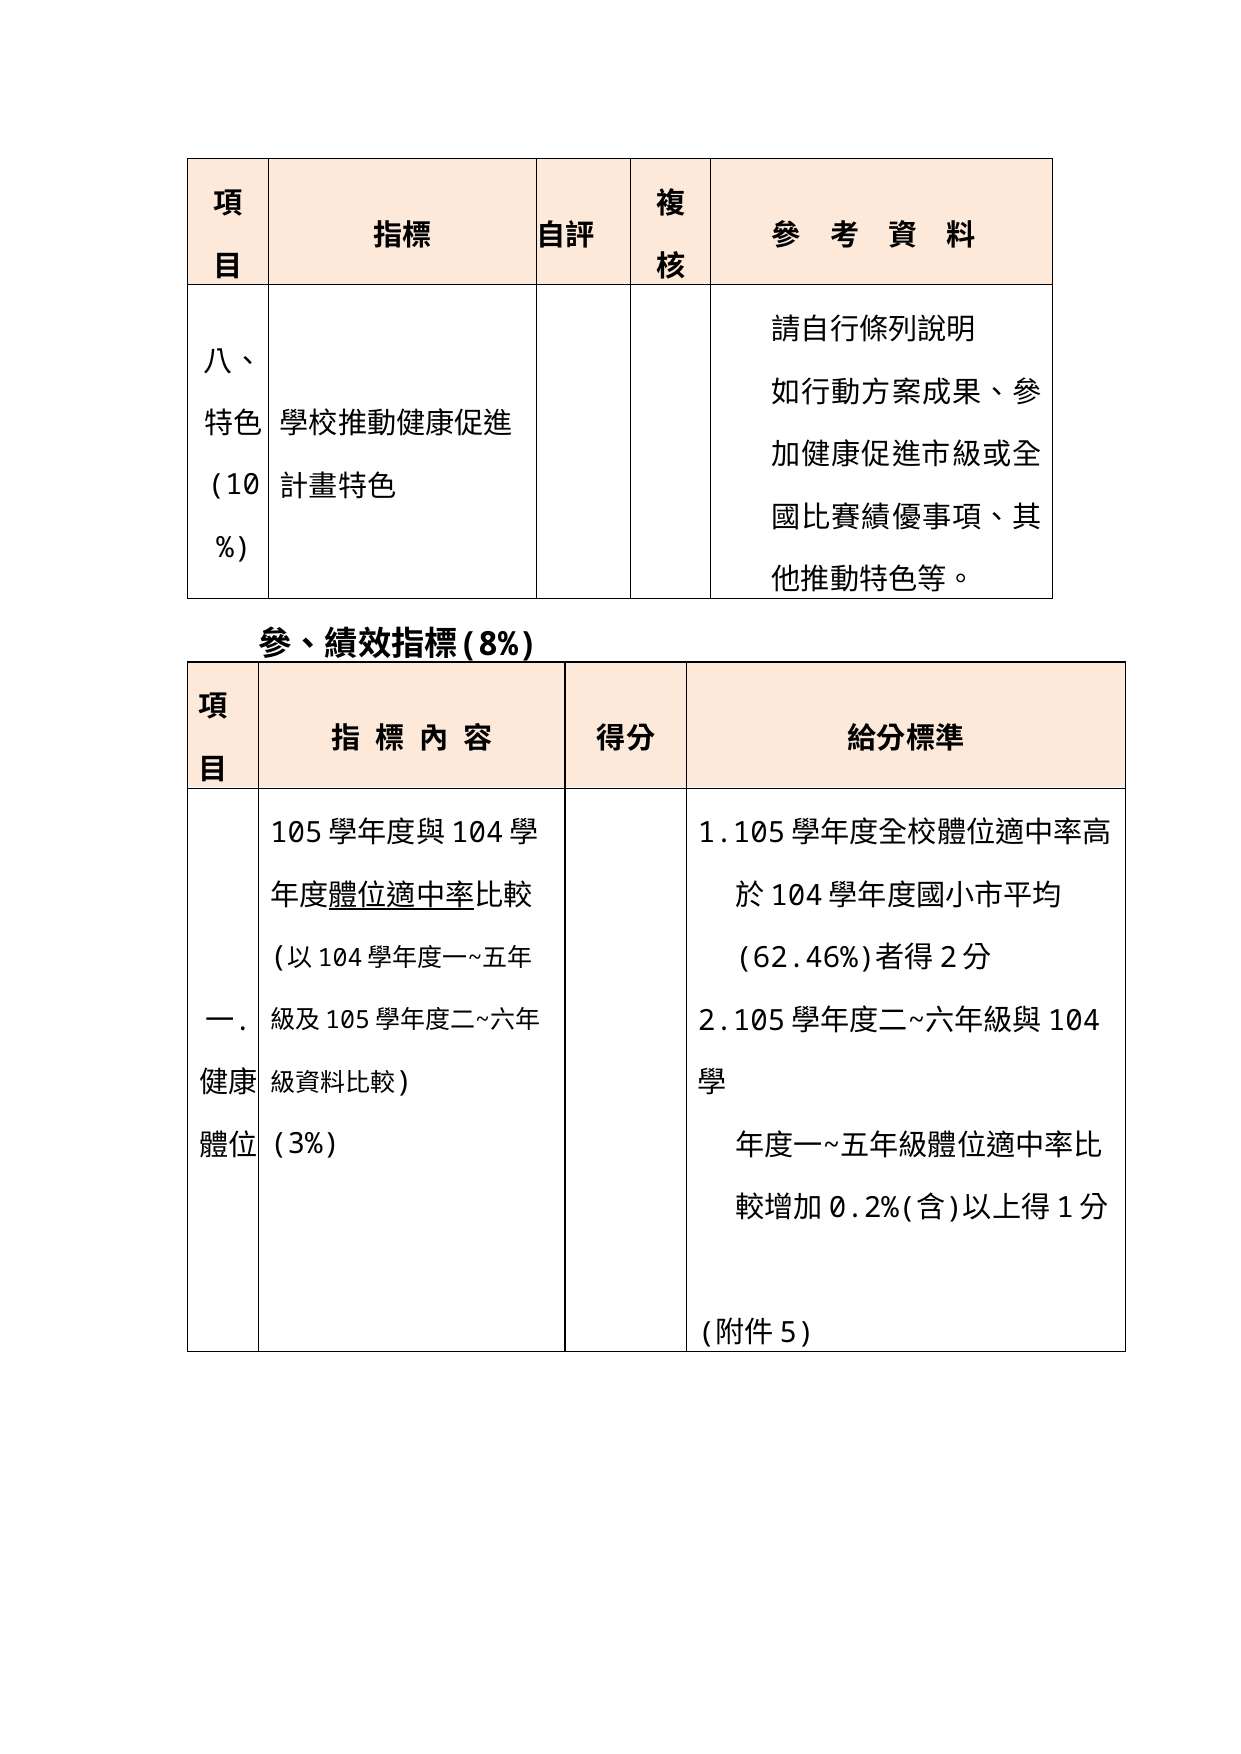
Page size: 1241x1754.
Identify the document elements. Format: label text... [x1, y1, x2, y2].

table_header 指標 [269, 159, 536, 284]
table_cell 請自行條列說明 如行動方案成果、參加健康促進市級或全國比賽績優事項、其他推動特色等。 [711, 285, 1052, 598]
table_cell 1.105學年度全校體位適中率高 於104學年度國小市平均(62.46%)者得2分 2.105學年度二~六年級與104學 年度一~五年級體位適中率比較增加0.2%(含)以上得1分 (附件5) [687, 789, 1125, 1351]
table_cell 學校推動健康促進 計畫特色 [269, 285, 536, 598]
table_header 自評 [537, 159, 630, 284]
table_cell 八、特色(10%) [188, 285, 268, 598]
table_cell 一.健康體位 [188, 789, 258, 1351]
table_header 參 考 資 料 [711, 159, 1052, 284]
table_cell [1126, 788, 1130, 1351]
table_header 複核 [631, 159, 710, 284]
table_header 項目 [188, 663, 258, 787]
table_cell 105學年度與104學年度體位適中率比較 (以104學年度一~五年級及105學年度二~六年級資料比較) (3%) [259, 789, 564, 1351]
text 參、績效指標(8%) [258, 599, 1053, 661]
table_header 得分 [566, 663, 686, 787]
table_cell [631, 285, 710, 598]
table_header 項目 [188, 159, 268, 284]
table_header 給分標準 [687, 663, 1125, 787]
table_cell [566, 789, 686, 1351]
table_header [1126, 661, 1130, 787]
table_cell [537, 285, 630, 598]
table_header 指 標 內 容 [259, 663, 564, 787]
